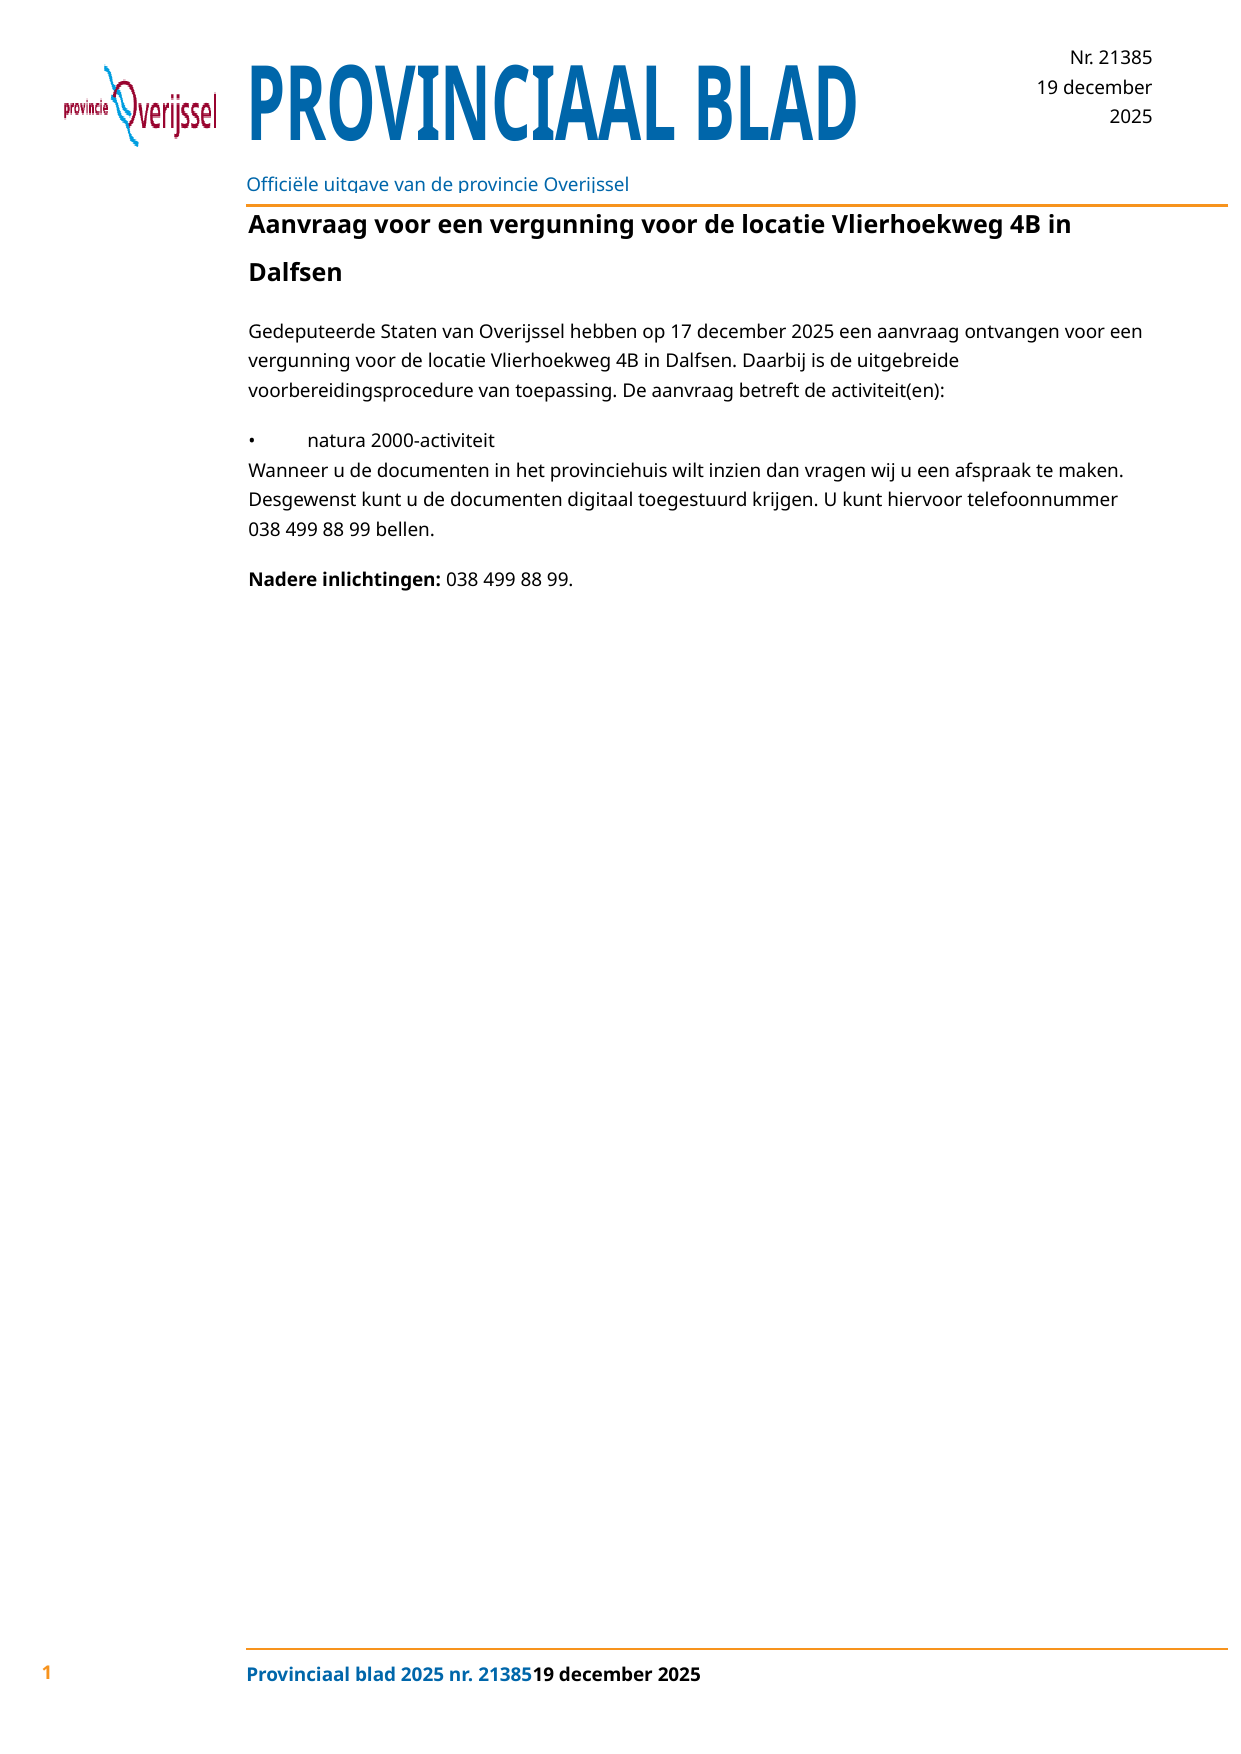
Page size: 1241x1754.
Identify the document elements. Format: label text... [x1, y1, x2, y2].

text Nadere inlichtingen: 038 499 88 99. [248, 567, 1152, 592]
picture [41, 47, 231, 172]
text Wanneer u de documenten in het provinciehuis wilt inzien dan vragen wij u een afspraak te maken. Desgewenst kunt u de documenten digitaal toegestuurd krijgen. U kunt hiervoor telefoonnummer 038 499 88 99 bellen. [248, 457, 1152, 542]
list natura 2000-activiteit [248, 427, 1152, 453]
text Gedeputeerde Staten van Overijssel hebben op 17 december 2025 een aanvraag ontvangen voor een vergunning voor de locatie Vlierhoekweg 4B in Dalfsen. Daarbij is de uitgebreide voorbereidingsprocedure van toepassing. De aanvraag betreft de activiteit(en): [248, 318, 1152, 403]
text Aanvraag voor een vergunning voor de locatie Vlierhoekweg 4B in Dalfsen [248, 207, 1152, 288]
